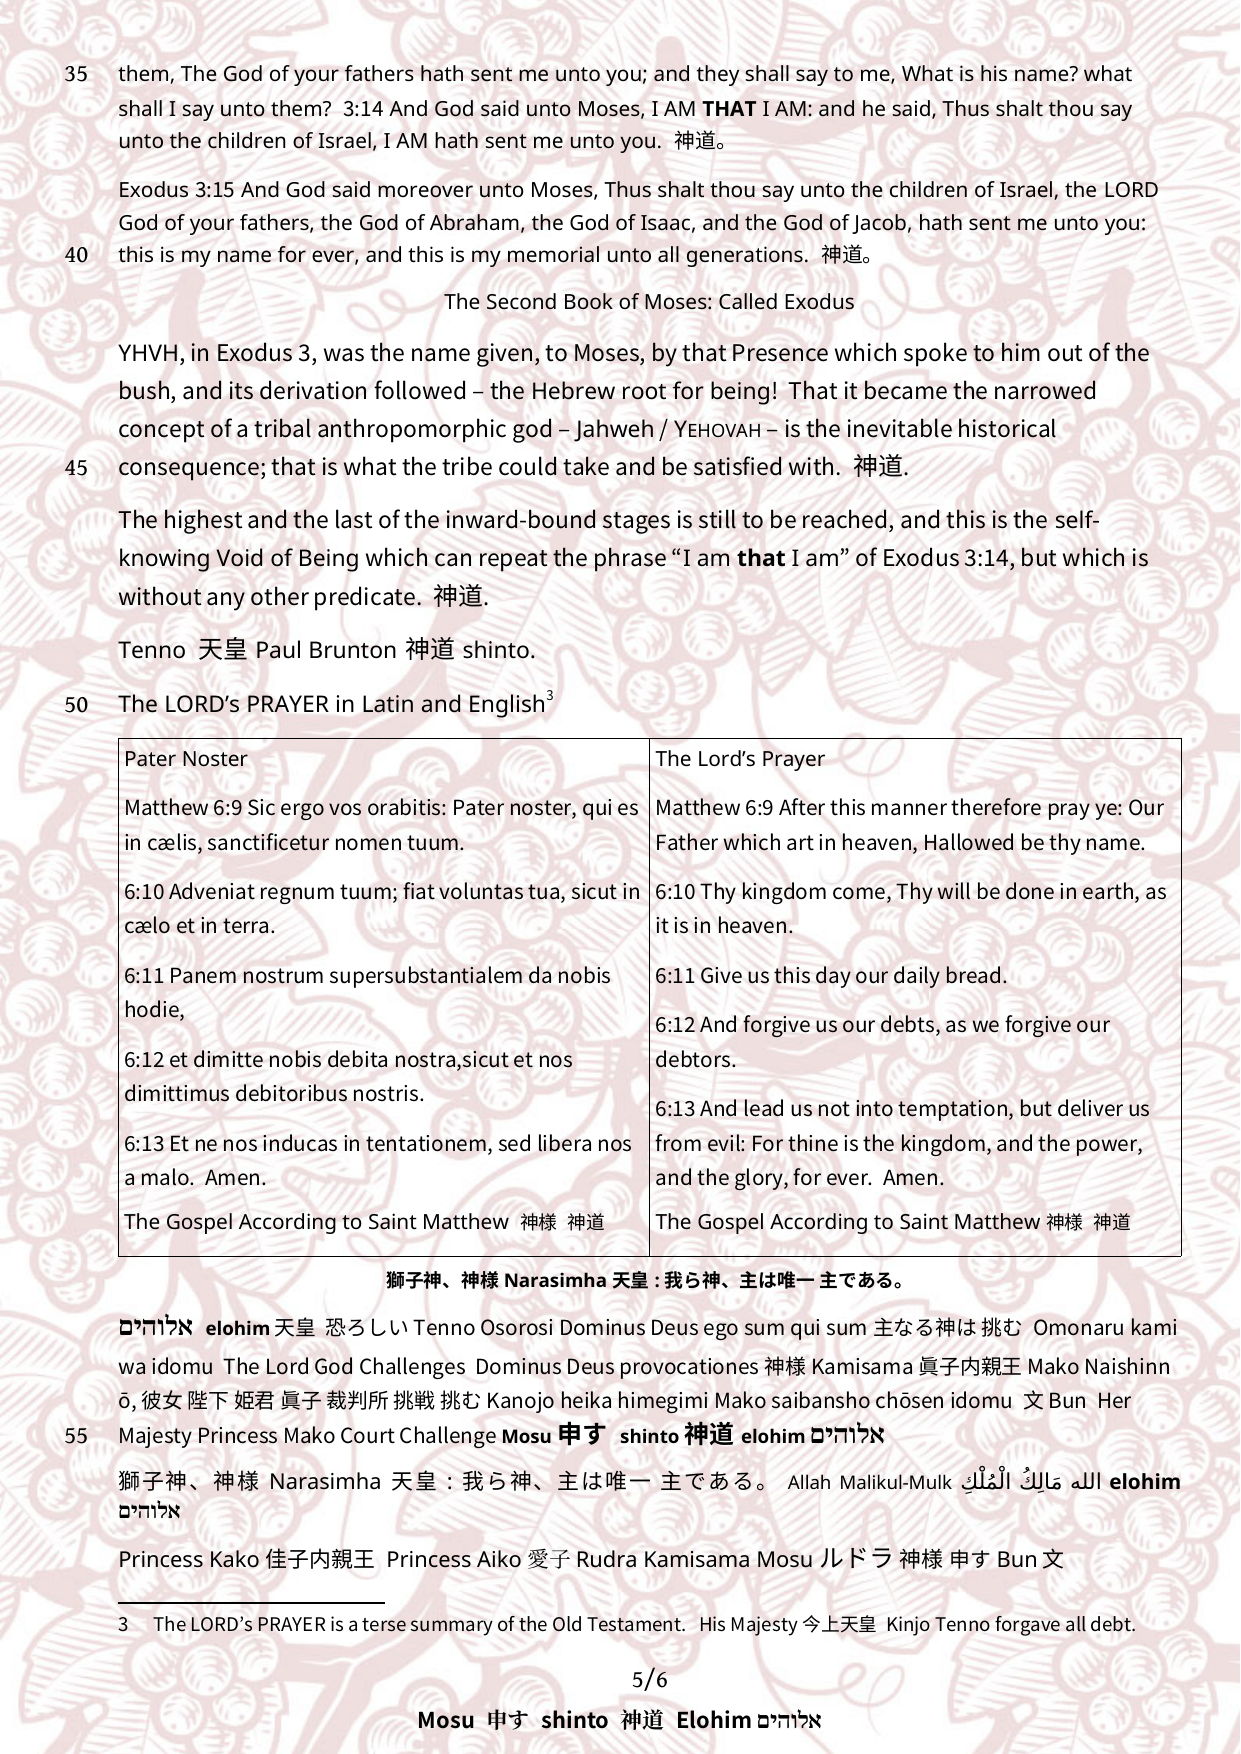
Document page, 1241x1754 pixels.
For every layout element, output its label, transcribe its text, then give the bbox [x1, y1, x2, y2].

text YHVH, in Exodus 3, was the name given, to Moses, by that Presence which spoke to him out of the bush, and its derivation followed – the Hebrew root for being! That it became the narrowed concept of a tribal anthropomorphic god – Jahweh / Yehovah – is the inevitable historical consequence; that is what the tribe could take and be satisfied with. 神道. [118, 334, 1181, 483]
picture [0, 0, 1241, 1754]
text 獅子神、神様 Narasimha 天皇 : 我ら神、主は唯一 主である。 Allah Malikul-Mulk الله مَالِكُ الْمُلْكِ elohim אלוהים [118, 1470, 1181, 1524]
text 獅子神、神様 Narasimha 天皇 : 我ら神、主は唯一 主である。 [118, 1271, 1181, 1293]
text אלוהים elohim 天皇 恐ろしい Tenno Osorosi Dominus Deus ego sum qui sum 主なる神は 挑む Omonaru kami wa idomu The Lord God Challenges Dominus Deus provocationes 神様 Kamisama 眞子内親王 Mako Naishinnō, 彼女 陛下 姫君 眞子 裁判所 挑戦 挑む Kanojo heika himegimi Mako saibansho chōsen idomu 文 Bun Her Majesty Princess Mako Court Challenge Mosu 申す shinto 神道 elohim אלוהים [118, 1311, 1181, 1451]
text The LORD’s PRAYER in Latin and English [118, 685, 1181, 719]
text The LORD’s PRAYER is a terse summary of the Old Testament. His Majesty 今上天皇 Kinjo Tenno forgave all debt. [118, 1609, 1181, 1636]
text The highest and the last of the inward-bound stages is still to be reached, and this is the self-knowing Void of Being which can repeat the phrase “I am that I am” of Exodus 3:14, but which is without any other predicate. 神道. [118, 502, 1181, 612]
table_header Pater Noster Matthew 6:9 Sic ergo vos orabitis: Pater noster, qui es in cælis, sanctificetur nomen tuum. 6:10 Adveniat regnum tuum; fiat voluntas tua, sicut in cælo et in terra. 6:11 Panem nostrum supersubstantialem da nobis hodie, 6:12 et dimitte nobis debita nostra,sicut et nos dimittimus debitoribus nostris. 6:13 Et ne nos inducas in tentationem, sed libera nos a malo. Amen. The Gospel According to Saint Matthew 神様 神道 [119, 739, 649, 1256]
text Princess Kako 佳子内親王 Princess Aiko 愛子Rudra Kamisama Mosu ルドラ 神様 申す Bun文 [118, 1543, 1181, 1575]
text them, The God of your fathers hath sent me unto you; and they shall say to me, What is his name? what shall I say unto them? 3:14 And God said unto Moses, I AM THAT I AM: and he said, Thus shalt thou say unto the children of Israel, I AM hath sent me unto you. 神道。 [118, 59, 1181, 154]
text The Second Book of Moses: Called Exodus [118, 287, 1181, 316]
table_header The Lord’s Prayer Matthew 6:9 After this manner therefore pray ye: Our Father which art in heaven, Hallowed be thy name. 6:10 Thy kingdom come, Thy will be done in earth, as it is in heaven. 6:11 Give us this day our daily bread. 6:12 And forgive us our debts, as we forgive our debtors. 6:13 And lead us not into temptation, but deliver us from evil: For thine is the kingdom, and the power, and the glory, for ever. Amen. The Gospel According to Saint Matthew 神様 神道 [650, 739, 1181, 1256]
text Tenno 天皇 Paul Brunton 神道 shinto. [118, 632, 1181, 666]
text Exodus 3:15 And God said moreover unto Moses, Thus shalt thou say unto the children of Israel, the LORD God of your fathers, the God of Abraham, the God of Isaac, and the God of Jacob, hath sent me unto you: this is my name for ever, and this is my memorial unto all generations. 神道。 [118, 173, 1181, 268]
